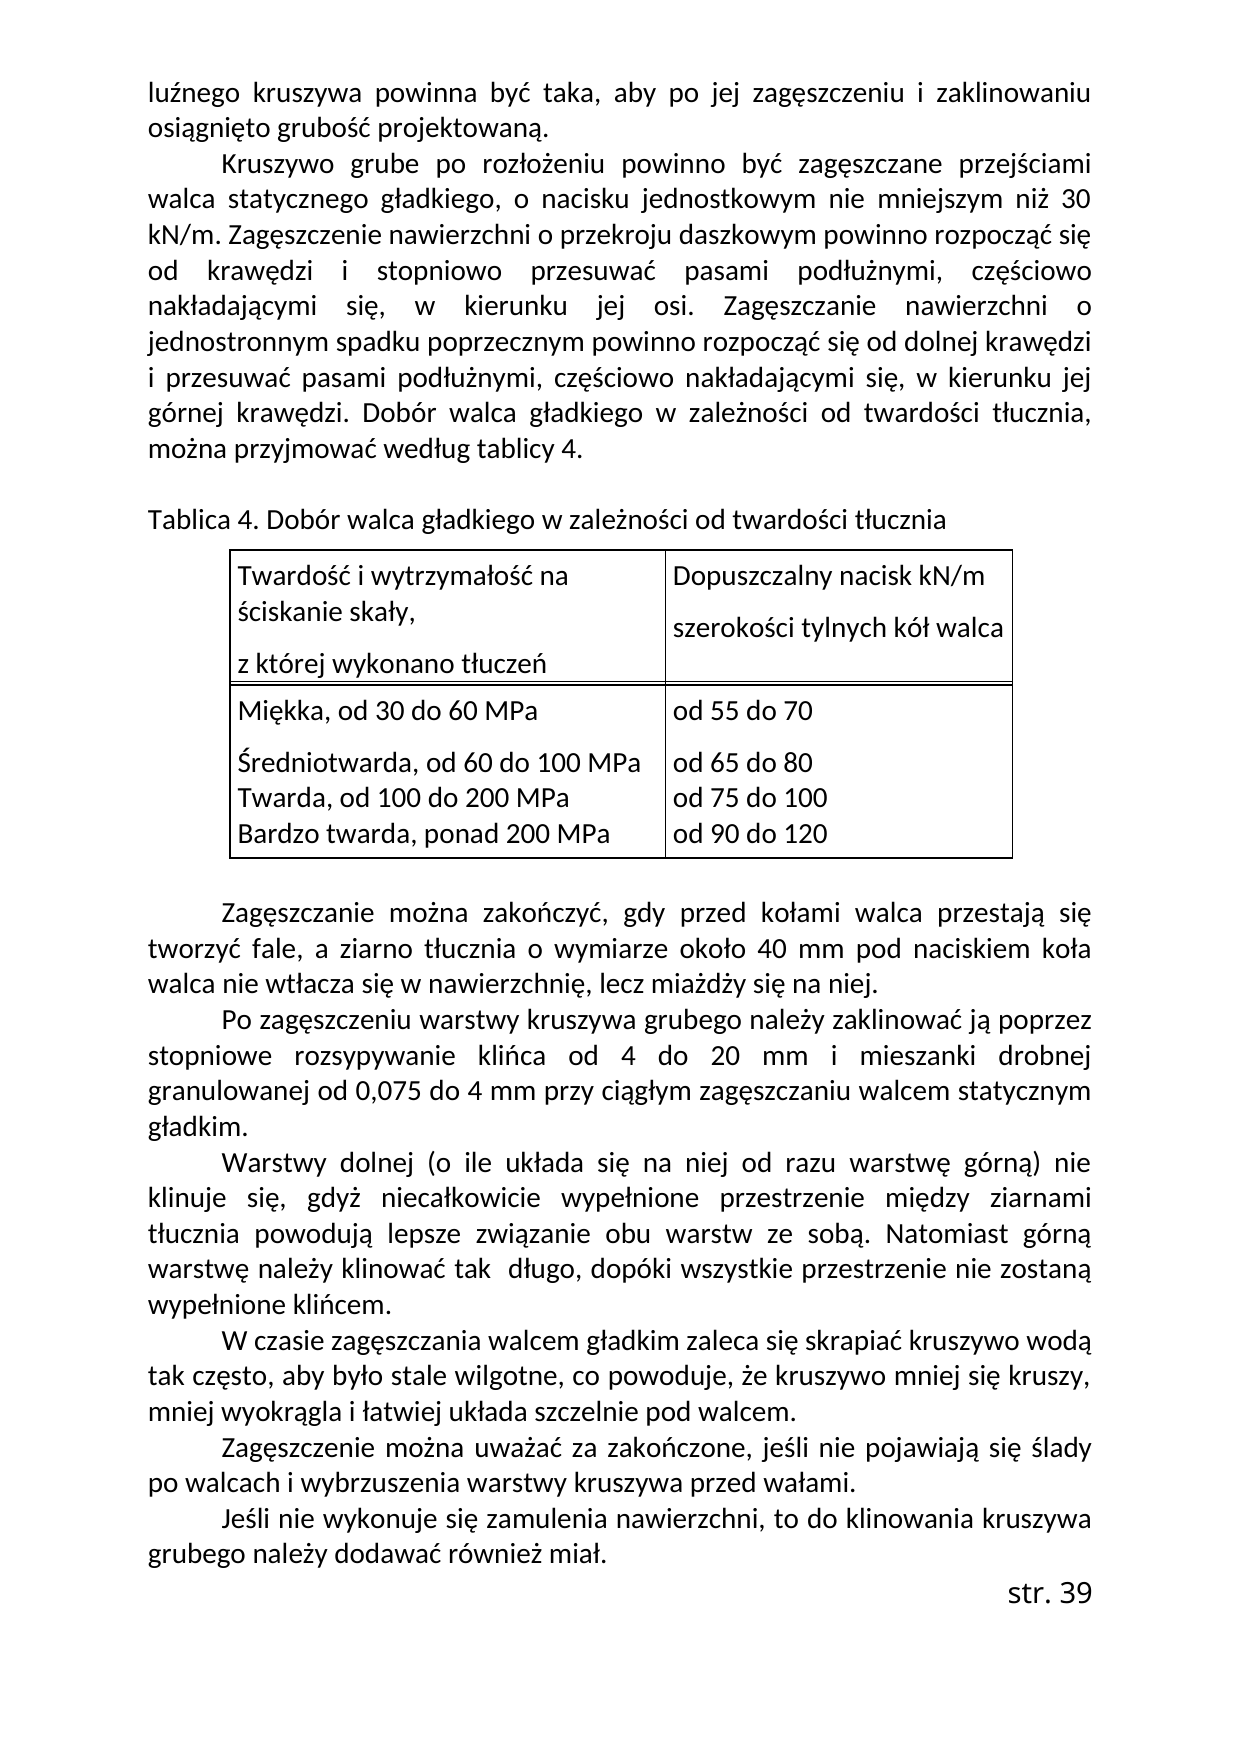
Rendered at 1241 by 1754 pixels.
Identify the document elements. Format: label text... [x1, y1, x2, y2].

text luźnego kruszywa powinna być taka, aby po jej zagęszczeniu i zaklinowaniu osiągnięto grubość projektowaną. [148, 74, 1093, 145]
table_cell od 55 do 70 od 65 do 80 od 75 do 100 od 90 do 120 [666, 686, 1012, 857]
text Zagęszczenie można uważać za zakończone, jeśli nie pojawiają się ślady po walcach i wybrzuszenia warstwy kruszywa przed wałami. [148, 1429, 1093, 1500]
text Jeśli nie wykonuje się zamulenia nawierzchni, to do klinowania kruszywa grubego należy dodawać również miał. [148, 1500, 1093, 1571]
text Tablica 4. Dobór walca gładkiego w zależności od twardości tłucznia [148, 501, 1093, 537]
text Zagęszczanie można zakończyć, gdy przed kołami walca przestają się tworzyć fale, a ziarno tłucznia o wymiarze około 40 mm pod naciskiem koła walca nie wtłacza się w nawierzchnię, lecz miażdży się na niej. [148, 894, 1093, 1001]
text Po zagęszczeniu warstwy kruszywa grubego należy zaklinować ją poprzez stopniowe rozsypywanie klińca od 4 do 20 mm i mieszanki drobnej granulowanej od 0,075 do 4 mm przy ciągłym zagęszczaniu walcem statycznym gładkim. [148, 1001, 1093, 1144]
text Kruszywo grube po rozłożeniu powinno być zagęszczane przejściami walca statycznego gładkiego, o nacisku jednostkowym nie mniejszym niż 30 kN/m. Zagęszczenie nawierzchni o przekroju daszkowym powinno rozpocząć się od krawędzi i stopniowo przesuwać pasami podłużnymi, częściowo nakładającymi się, w kierunku jej osi. Zagęszczanie nawierzchni o jednostronnym spadku poprzecznym powinno rozpocząć się od dolnej krawędzi i przesuwać pasami podłużnymi, częściowo nakładającymi się, w kierunku jej górnej krawędzi. Dobór walca gładkiego w zależności od twardości tłucznia, można przyjmować według tablicy 4. [148, 145, 1093, 466]
table_header Dopuszczalny nacisk kN/m szerokości tylnych kół walca [666, 551, 1012, 681]
table_header Twardość i wytrzymałość na ściskanie skały, z której wykonano tłuczeń [231, 551, 665, 681]
text Warstwy dolnej (o ile układa się na niej od razu warstwę górną) nie klinuje się, gdyż niecałkowicie wypełnione przestrzenie między ziarnami tłucznia powodują lepsze związanie obu warstw ze sobą. Natomiast górną warstwę należy klinować tak długo, dopóki wszystkie przestrzenie nie zostaną wypełnione klińcem. [148, 1144, 1093, 1322]
text W czasie zagęszczania walcem gładkim zaleca się skrapiać kruszywo wodą tak często, aby było stale wilgotne, co powoduje, że kruszywo mniej się kruszy, mniej wyokrągla i łatwiej układa szczelnie pod walcem. [148, 1322, 1093, 1429]
table_cell Miękka, od 30 do 60 MPa Średniotwarda, od 60 do 100 MPa Twarda, od 100 do 200 MPa Bardzo twarda, ponad 200 MPa [231, 686, 665, 857]
